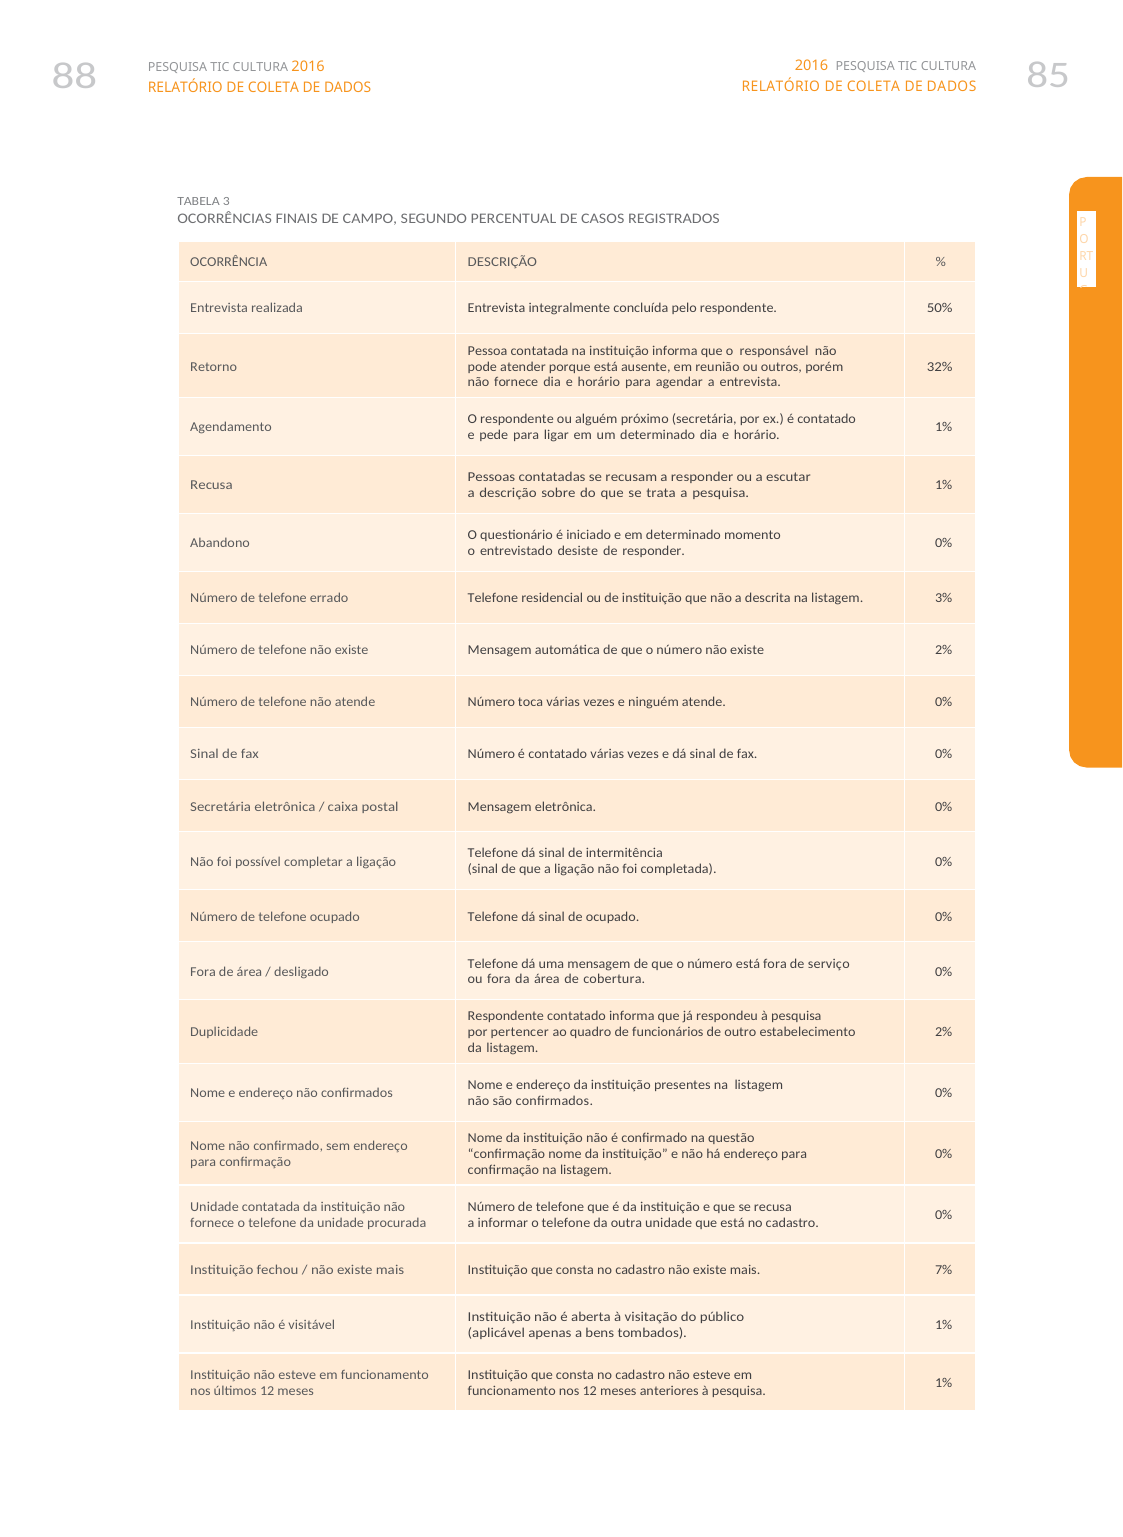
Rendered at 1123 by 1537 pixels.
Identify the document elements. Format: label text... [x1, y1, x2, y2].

table_cell Entrevista integralmente concluída pelo respondente. [456, 282, 904, 333]
table_cell Número de telefone não existe [179, 624, 455, 675]
table_cell 1% [905, 398, 975, 455]
text OCORRÊNCIAS FINAIS DE CAMPO, SEGUNDO PERCENTUAL DE CASOS REGISTRADOS [177, 209, 1069, 227]
table_cell Instituição que consta no cadastro não existe mais. [456, 1244, 904, 1294]
table_cell Sinal de fax [179, 728, 455, 779]
table_cell 0% [905, 780, 975, 831]
table_cell Número de telefone que é da instituição e que se recusa a informar o telefone da outra unidade que está no cadastro. [456, 1186, 904, 1242]
table_cell 0% [905, 676, 975, 727]
table_cell Nome da instituição não é confirmado na questão “confirmação nome da instituição” e não há endereço para confirmação na listagem. [456, 1122, 904, 1184]
table_cell Telefone dá sinal de intermitência (sinal de que a ligação não foi completada). [456, 832, 904, 889]
table_cell 7% [905, 1244, 975, 1294]
table_cell Respondente contatado informa que já respondeu à pesquisa por pertencer ao quadro de funcionários de outro estabelecimento da listagem. [456, 1000, 904, 1063]
table_header DESCRIÇÃO [456, 242, 904, 281]
text 2016 PESQUISA TIC CULTURA [386, 55, 976, 75]
table_cell Nome e endereço da instituição presentes na listagem não são confirmados. [456, 1064, 904, 1121]
table_cell Telefone dá sinal de ocupado. [456, 890, 904, 941]
table_cell Instituição não é visitável [179, 1296, 455, 1352]
table_cell Secretária eletrônica / caixa postal [179, 780, 455, 831]
table_cell Número de telefone não atende [179, 676, 455, 727]
table_cell Mensagem automática de que o número não existe [456, 624, 904, 675]
table_cell 0% [905, 514, 975, 571]
table_cell Número de telefone ocupado [179, 890, 455, 941]
table_cell Telefone residencial ou de instituição que não a descrita na listagem. [456, 572, 904, 623]
table_header % [905, 242, 975, 281]
table_cell O questionário é iniciado e em determinado momento o entrevistado desiste de responder. [456, 514, 904, 571]
table_cell Abandono [179, 514, 455, 571]
table_cell 1% [905, 1354, 975, 1410]
table_cell Pessoa contatada na instituição informa que o responsável não pode atender porque está ausente, em reunião ou outros, porém não fornece dia e horário para agendar a entrevista. [456, 334, 904, 397]
table_cell Número é contatado várias vezes e dá sinal de fax. [456, 728, 904, 779]
table_cell 32% [905, 334, 975, 397]
text TABELA 3 [177, 193, 1069, 208]
table_cell Número toca várias vezes e ninguém atende. [456, 676, 904, 727]
table_cell Agendamento [179, 398, 455, 455]
table_cell Recusa [179, 456, 455, 513]
table_cell 2% [905, 624, 975, 675]
table_cell 1% [905, 1296, 975, 1352]
table_cell Número de telefone errado [179, 572, 455, 623]
table_cell 0% [905, 1122, 975, 1184]
table_cell Nome e endereço não confirmados [179, 1064, 455, 1121]
table_cell 0% [905, 1186, 975, 1242]
table_cell O respondente ou alguém próximo (secretária, por ex.) é contatado e pede para ligar em um determinado dia e horário. [456, 398, 904, 455]
table_cell 50% [905, 282, 975, 333]
table_cell Instituição que consta no cadastro não esteve em funcionamento nos 12 meses anteriores à pesquisa. [456, 1354, 904, 1410]
table_cell Duplicidade [179, 1000, 455, 1063]
text PORTUGUÊS [1079, 213, 1096, 287]
table_cell 3% [905, 572, 975, 623]
table_cell 0% [905, 890, 975, 941]
table_cell Não foi possível completar a ligação [179, 832, 455, 889]
table_cell 0% [905, 942, 975, 999]
table_header OCORRÊNCIA [179, 242, 455, 281]
table_cell Pessoas contatadas se recusam a responder ou a escutar a descrição sobre do que se trata a pesquisa. [456, 456, 904, 513]
table_cell 0% [905, 1064, 975, 1121]
table_cell Mensagem eletrônica. [456, 780, 904, 831]
table_cell Instituição não é aberta à visitação do público (aplicável apenas a bens tombados). [456, 1296, 904, 1352]
table_cell 0% [905, 728, 975, 779]
table_cell Fora de área / desligado [179, 942, 455, 999]
table_cell 0% [905, 832, 975, 889]
table_cell 2% [905, 1000, 975, 1063]
table_cell Nome não confirmado, sem endereço para confirmação [179, 1122, 455, 1184]
table_cell Unidade contatada da instituição não fornece o telefone da unidade procurada [179, 1186, 455, 1242]
text RELATÓRIO DE COLETA DE DADOS [135, 76, 976, 96]
table_cell Instituição fechou / não existe mais [179, 1244, 455, 1294]
table_cell Instituição não esteve em funcionamento nos últimos 12 meses [179, 1354, 455, 1410]
table_cell Retorno [179, 334, 455, 397]
table_cell Entrevista realizada [179, 282, 455, 333]
table_cell 1% [905, 456, 975, 513]
text 85 [1026, 53, 1070, 97]
table_cell Telefone dá uma mensagem de que o número está fora de serviço ou fora da área de cobertura. [456, 942, 904, 999]
